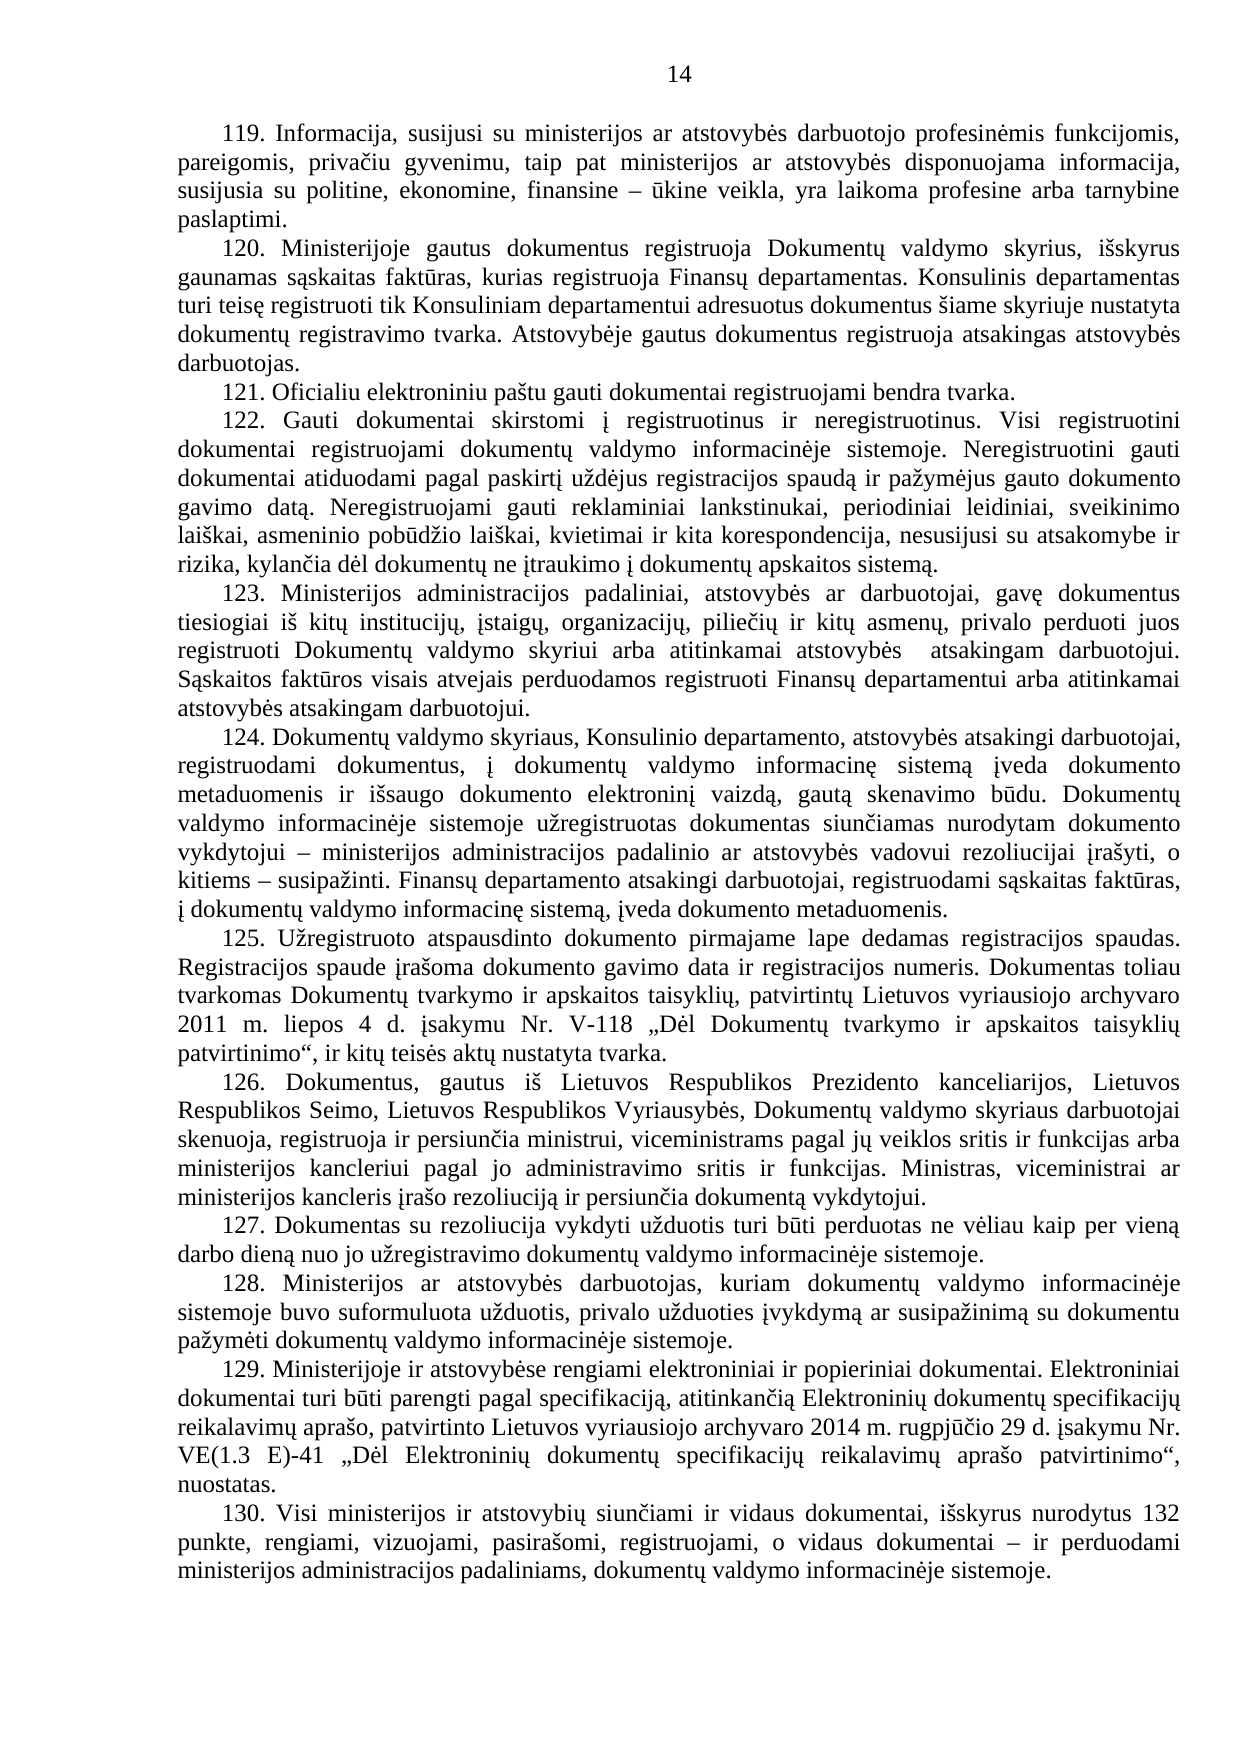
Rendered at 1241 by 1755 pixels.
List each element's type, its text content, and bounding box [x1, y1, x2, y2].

text 119. Informacija, susijusi su ministerijos ar atstovybės darbuotojo profesinėmis funkcijomis, pareigomis, privačiu gyvenimu, taip pat ministerijos ar atstovybės disponuojama informacija, susijusia su politine, ekonomine, finansine – ūkine veikla, yra laikoma profesine arba tarnybine paslaptimi. [177, 118, 1181, 233]
text 124. Dokumentų valdymo skyriaus, Konsulinio departamento, atstovybės atsakingi darbuotojai, registruodami dokumentus, į dokumentų valdymo informacinę sistemą įveda dokumento metaduomenis ir išsaugo dokumento elektroninį vaizdą, gautą skenavimo būdu. Dokumentų valdymo informacinėje sistemoje užregistruotas dokumentas siunčiamas nurodytam dokumento vykdytojui – ministerijos administracijos padalinio ar atstovybės vadovui rezoliucijai įrašyti, o kitiems – susipažinti. Finansų departamento atsakingi darbuotojai, registruodami sąskaitas faktūras, į dokumentų valdymo informacinę sistemą, įveda dokumento metaduomenis. [177, 722, 1181, 923]
text 127. Dokumentas su rezoliucija vykdyti užduotis turi būti perduotas ne vėliau kaip per vieną darbo dieną nuo jo užregistravimo dokumentų valdymo informacinėje sistemoje. [177, 1211, 1181, 1268]
text 126. Dokumentus, gautus iš Lietuvos Respublikos Prezidento kanceliarijos, Lietuvos Respublikos Seimo, Lietuvos Respublikos Vyriausybės, Dokumentų valdymo skyriaus darbuotojai skenuoja, registruoja ir persiunčia ministrui, viceministrams pagal jų veiklos sritis ir funkcijas arba ministerijos kancleriui pagal jo administravimo sritis ir funkcijas. Ministras, viceministrai ar ministerijos kancleris įrašo rezoliuciją ir persiunčia dokumentą vykdytojui. [177, 1067, 1181, 1211]
text 125. Užregistruoto atspausdinto dokumento pirmajame lape dedamas registracijos spaudas. Registracijos spaude įrašoma dokumento gavimo data ir registracijos numeris. Dokumentas toliau tvarkomas Dokumentų tvarkymo ir apskaitos taisyklių, patvirtintų Lietuvos vyriausiojo archyvaro 2011 m. liepos 4 d. įsakymu Nr. V-118 „Dėl Dokumentų tvarkymo ir apskaitos taisyklių patvirtinimo“, ir kitų teisės aktų nustatyta tvarka. [177, 923, 1181, 1067]
text 121. Oficialiu elektroniniu paštu gauti dokumentai registruojami bendra tvarka. [177, 377, 1181, 406]
text 130. Visi ministerijos ir atstovybių siunčiami ir vidaus dokumentai, išskyrus nurodytus 132 punkte, rengiami, vizuojami, pasirašomi, registruojami, o vidaus dokumentai – ir perduodami ministerijos administracijos padaliniams, dokumentų valdymo informacinėje sistemoje. [177, 1498, 1181, 1584]
text 129. Ministerijoje ir atstovybėse rengiami elektroniniai ir popieriniai dokumentai. Elektroniniai dokumentai turi būti parengti pagal specifikaciją, atitinkančią Elektroninių dokumentų specifikacijų reikalavimų aprašo, patvirtinto Lietuvos vyriausiojo archyvaro 2014 m. rugpjūčio 29 d. įsakymu Nr. VE(1.3 E)-41 „Dėl Elektroninių dokumentų specifikacijų reikalavimų aprašo patvirtinimo“, nuostatas. [177, 1354, 1181, 1498]
text 122. Gauti dokumentai skirstomi į registruotinus ir neregistruotinus. Visi registruotini dokumentai registruojami dokumentų valdymo informacinėje sistemoje. Neregistruotini gauti dokumentai atiduodami pagal paskirtį uždėjus registracijos spaudą ir pažymėjus gauto dokumento gavimo datą. Neregistruojami gauti reklaminiai lankstinukai, periodiniai leidiniai, sveikinimo laiškai, asmeninio pobūdžio laiškai, kvietimai ir kita korespondencija, nesusijusi su atsakomybe ir rizika, kylančia dėl dokumentų ne įtraukimo į dokumentų apskaitos sistemą. [177, 406, 1181, 578]
text 123. Ministerijos administracijos padaliniai, atstovybės ar darbuotojai, gavę dokumentus tiesiogiai iš kitų institucijų, įstaigų, organizacijų, piliečių ir kitų asmenų, privalo perduoti juos registruoti Dokumentų valdymo skyriui arba atitinkamai atstovybės atsakingam darbuotojui. Sąskaitos faktūros visais atvejais perduodamos registruoti Finansų departamentui arba atitinkamai atstovybės atsakingam darbuotojui. [177, 578, 1181, 722]
text 120. Ministerijoje gautus dokumentus registruoja Dokumentų valdymo skyrius, išskyrus gaunamas sąskaitas faktūras, kurias registruoja Finansų departamentas. Konsulinis departamentas turi teisę registruoti tik Konsuliniam departamentui adresuotus dokumentus šiame skyriuje nustatyta dokumentų registravimo tvarka. Atstovybėje gautus dokumentus registruoja atsakingas atstovybės darbuotojas. [177, 233, 1181, 377]
text 128. Ministerijos ar atstovybės darbuotojas, kuriam dokumentų valdymo informacinėje sistemoje buvo suformuluota užduotis, privalo užduoties įvykdymą ar susipažinimą su dokumentu pažymėti dokumentų valdymo informacinėje sistemoje. [177, 1268, 1181, 1354]
